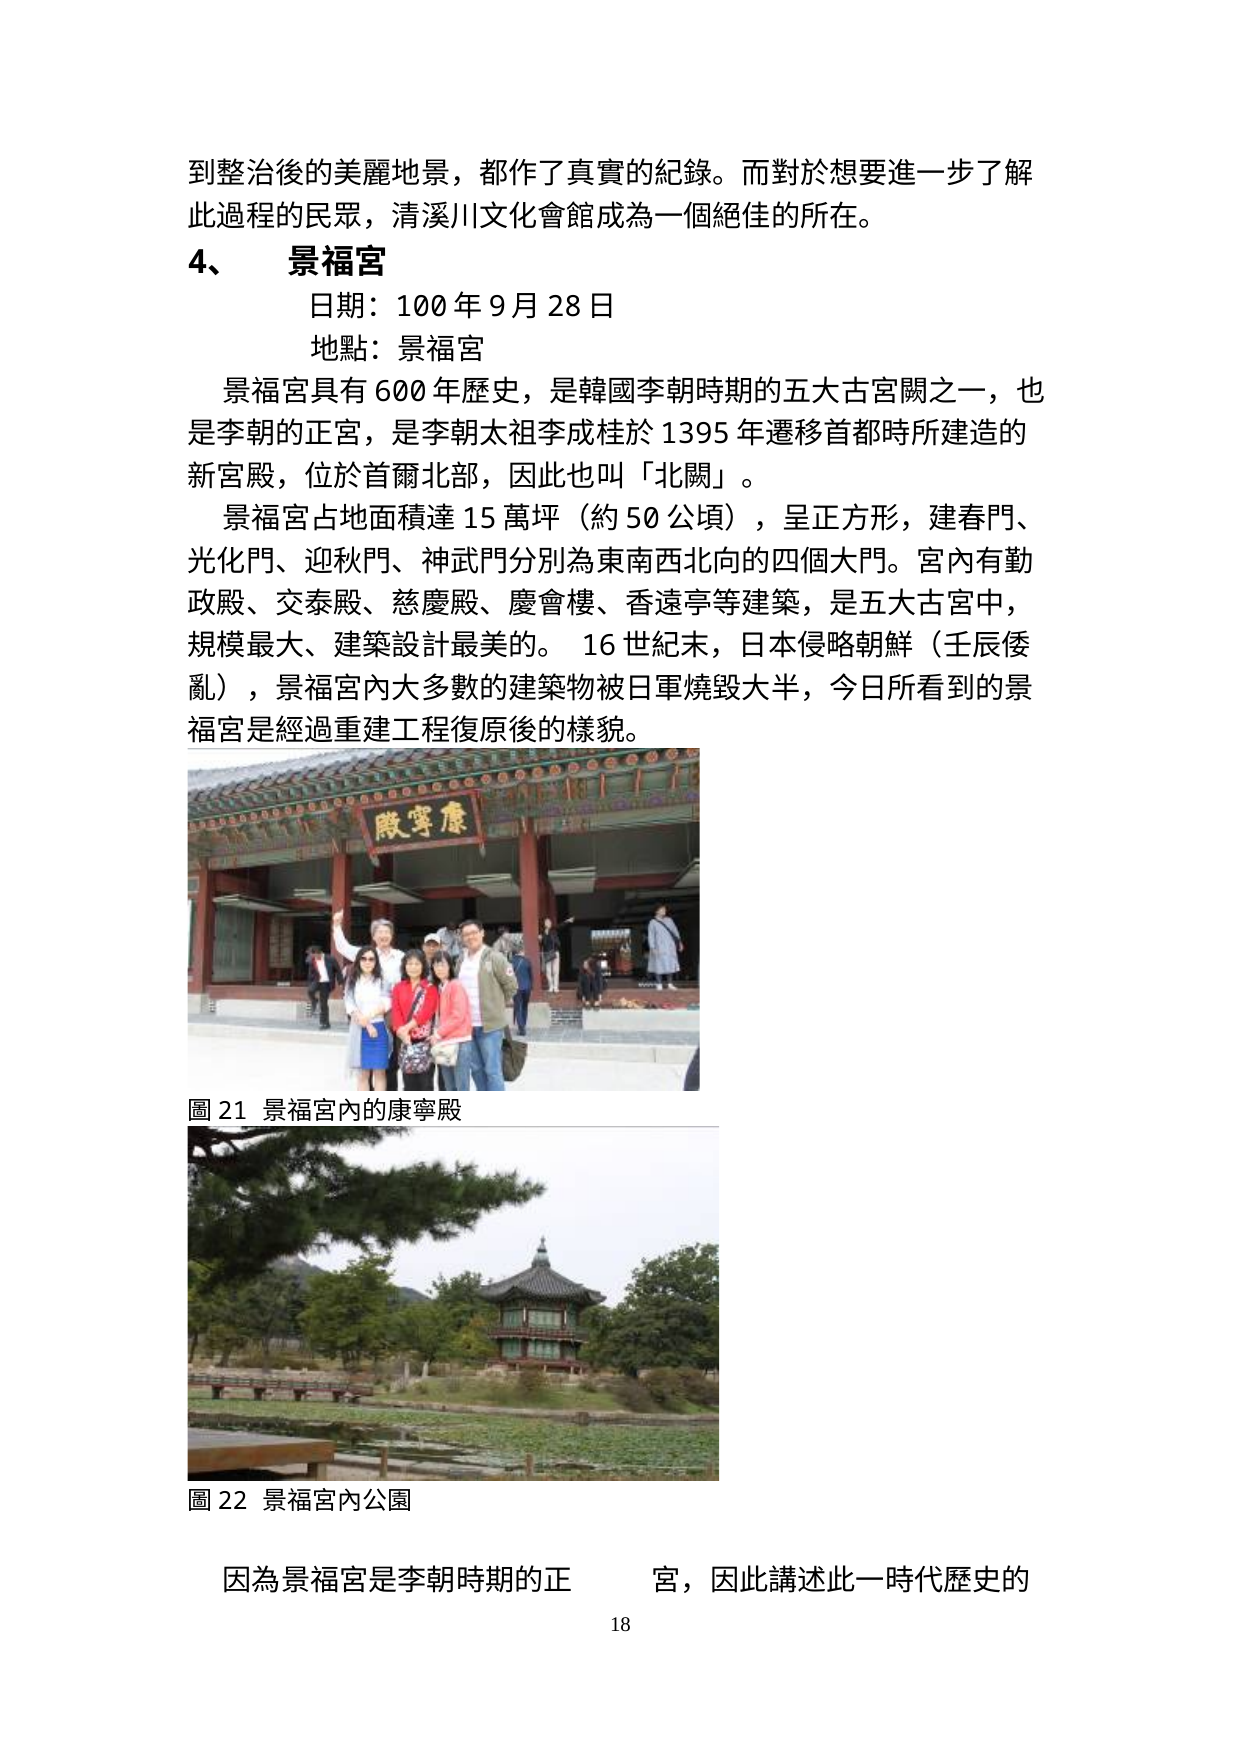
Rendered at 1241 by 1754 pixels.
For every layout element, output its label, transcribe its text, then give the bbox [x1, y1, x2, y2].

text 圖21 景福宮內的康寧殿 [187, 1090, 1053, 1126]
text 日期：100年9月28日 [187, 283, 1053, 325]
text 景福宮具有600年歷史，是韓國李朝時期的五大古宮闕之一，也是李朝的正宮，是李朝太祖李成桂於1395年遷移首都時所建造的新宮殿，位於首爾北部，因此也叫「北闕」。 [187, 368, 1053, 495]
list 景福宮 [187, 234, 1053, 283]
text 因為景福宮是李朝時期的正宮，因此講述此一時代歷史的 [187, 1557, 1053, 1599]
text 景福宮占地面積達15萬坪（約50公頃），呈正方形，建春門、光化門、迎秋門、神武門分別為東南西北向的四個大門。宮內有勤政殿、交泰殿、慈慶殿、慶會樓、香遠亭等建築，是五大古宮中，規模最大、建築設計最美的。 16世紀末，日本侵略朝鮮（壬辰倭亂），景福宮內大多數的建築物被日軍燒毀大半，今日所看到的景福宮是經過重建工程復原後的樣貌。 [187, 495, 1053, 749]
text 圖22 景福宮內公園 [187, 1481, 1053, 1517]
picture [187, 748, 700, 1091]
text 地點：景福宮 [187, 325, 1053, 368]
text 為了將整治清溪川的過程作一完整的呈現，首爾市政府特別設置了清溪川文化會館，從一開始整治前的原始樣貌，諸間的整治過程，到整治後的美麗地景，都作了真實的紀錄。而對於想要進一步了解此過程的民眾，清溪川文化會館成為一個絕佳的所在。 [187, 150, 1053, 234]
picture [187, 1126, 720, 1481]
